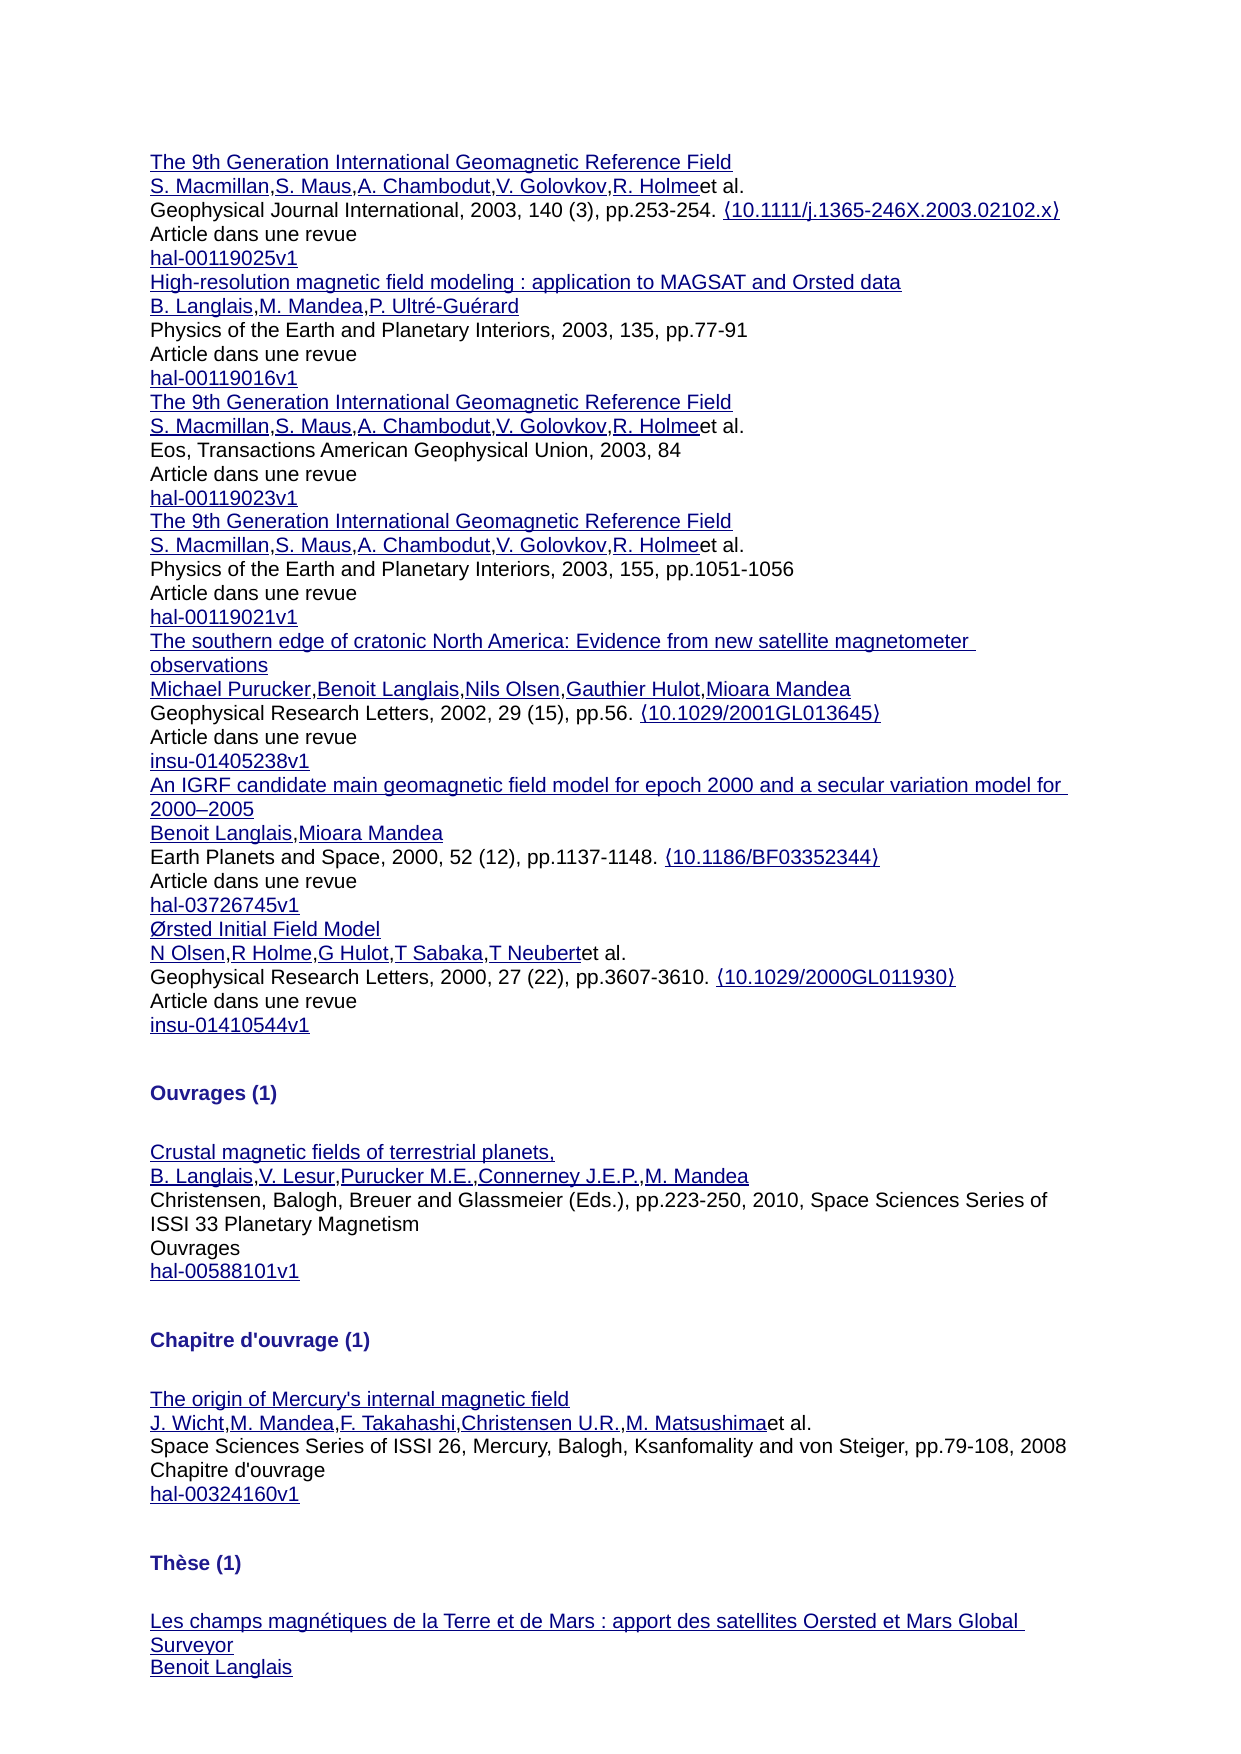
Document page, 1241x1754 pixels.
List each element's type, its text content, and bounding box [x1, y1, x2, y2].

subtitle Ouvrages (1) [150, 1081, 1090, 1105]
table_cell Ørsted Initial Field Model N Olsen,R Holme,G Hulot,T Sabaka,T Neubertet al. Geophysical Research Letters, 2000, 27 (22), pp.3607-3610. ⟨10.1029/2000GL011930⟩ Article dans une revue insu-01410544v1 [150, 917, 1090, 1036]
table_header Crustal magnetic fields of terrestrial planets, B. Langlais,V. Lesur,Purucker M.E.,Connerney J.E.P.,M. Mandea Christensen, Balogh, Breuer and Glassmeier (Eds.), pp.223-250, 2010, Space Sciences Series of ISSI 33 Planetary Magnetism Ouvrages hal-00588101v1 [150, 1140, 1090, 1283]
table_header The origin of Mercury's internal magnetic field J. Wicht,M. Mandea,F. Takahashi,Christensen U.R.,M. Matsushimaet al. Space Sciences Series of ISSI 26, Mercury, Balogh, Ksanfomality and von Steiger, pp.79-108, 2008 Chapitre d'ouvrage hal-00324160v1 [150, 1386, 1090, 1506]
table_cell The 9th Generation International Geomagnetic Reference Field S. Macmillan,S. Maus,A. Chambodut,V. Golovkov,R. Holmeet al. Eos, Transactions American Geophysical Union, 2003, 84 Article dans une revue hal-00119023v1 [150, 390, 1090, 509]
table_cell The 9th Generation International Geomagnetic Reference Field S. Macmillan,S. Maus,A. Chambodut,V. Golovkov,R. Holmeet al. Physics of the Earth and Planetary Interiors, 2003, 155, pp.1051-1056 Article dans une revue hal-00119021v1 [150, 509, 1090, 629]
table_header Les champs magnétiques de la Terre et de Mars : apport des satellites Oersted et Mars Global Surveyor Benoit Langlais [150, 1609, 1090, 1679]
table_cell The 9th Generation International Geomagnetic Reference Field S. Macmillan,S. Maus,A. Chambodut,V. Golovkov,R. Holmeet al. Geophysical Journal International, 2003, 140 (3), pp.253-254. ⟨10.1111/j.1365-246X.2003.02102.x⟩ Article dans une revue hal-00119025v1 [150, 150, 1090, 270]
table_cell An IGRF candidate main geomagnetic field model for epoch 2000 and a secular variation model for 2000–2005 Benoit Langlais,Mioara Mandea Earth Planets and Space, 2000, 52 (12), pp.1137-1148. ⟨10.1186/BF03352344⟩ Article dans une revue hal-03726745v1 [150, 773, 1090, 917]
table_cell High-resolution magnetic field modeling : application to MAGSAT and Orsted data B. Langlais,M. Mandea,P. Ultré-Guérard Physics of the Earth and Planetary Interiors, 2003, 135, pp.77-91 Article dans une revue hal-00119016v1 [150, 270, 1090, 389]
table_cell The southern edge of cratonic North America: Evidence from new satellite magnetometer observations Michael Purucker,Benoit Langlais,Nils Olsen,Gauthier Hulot,Mioara Mandea Geophysical Research Letters, 2002, 29 (15), pp.56. ⟨10.1029/2001GL013645⟩ Article dans une revue insu-01405238v1 [150, 629, 1090, 773]
subtitle Thèse (1) [150, 1551, 1090, 1575]
subtitle Chapitre d'ouvrage (1) [150, 1328, 1090, 1352]
